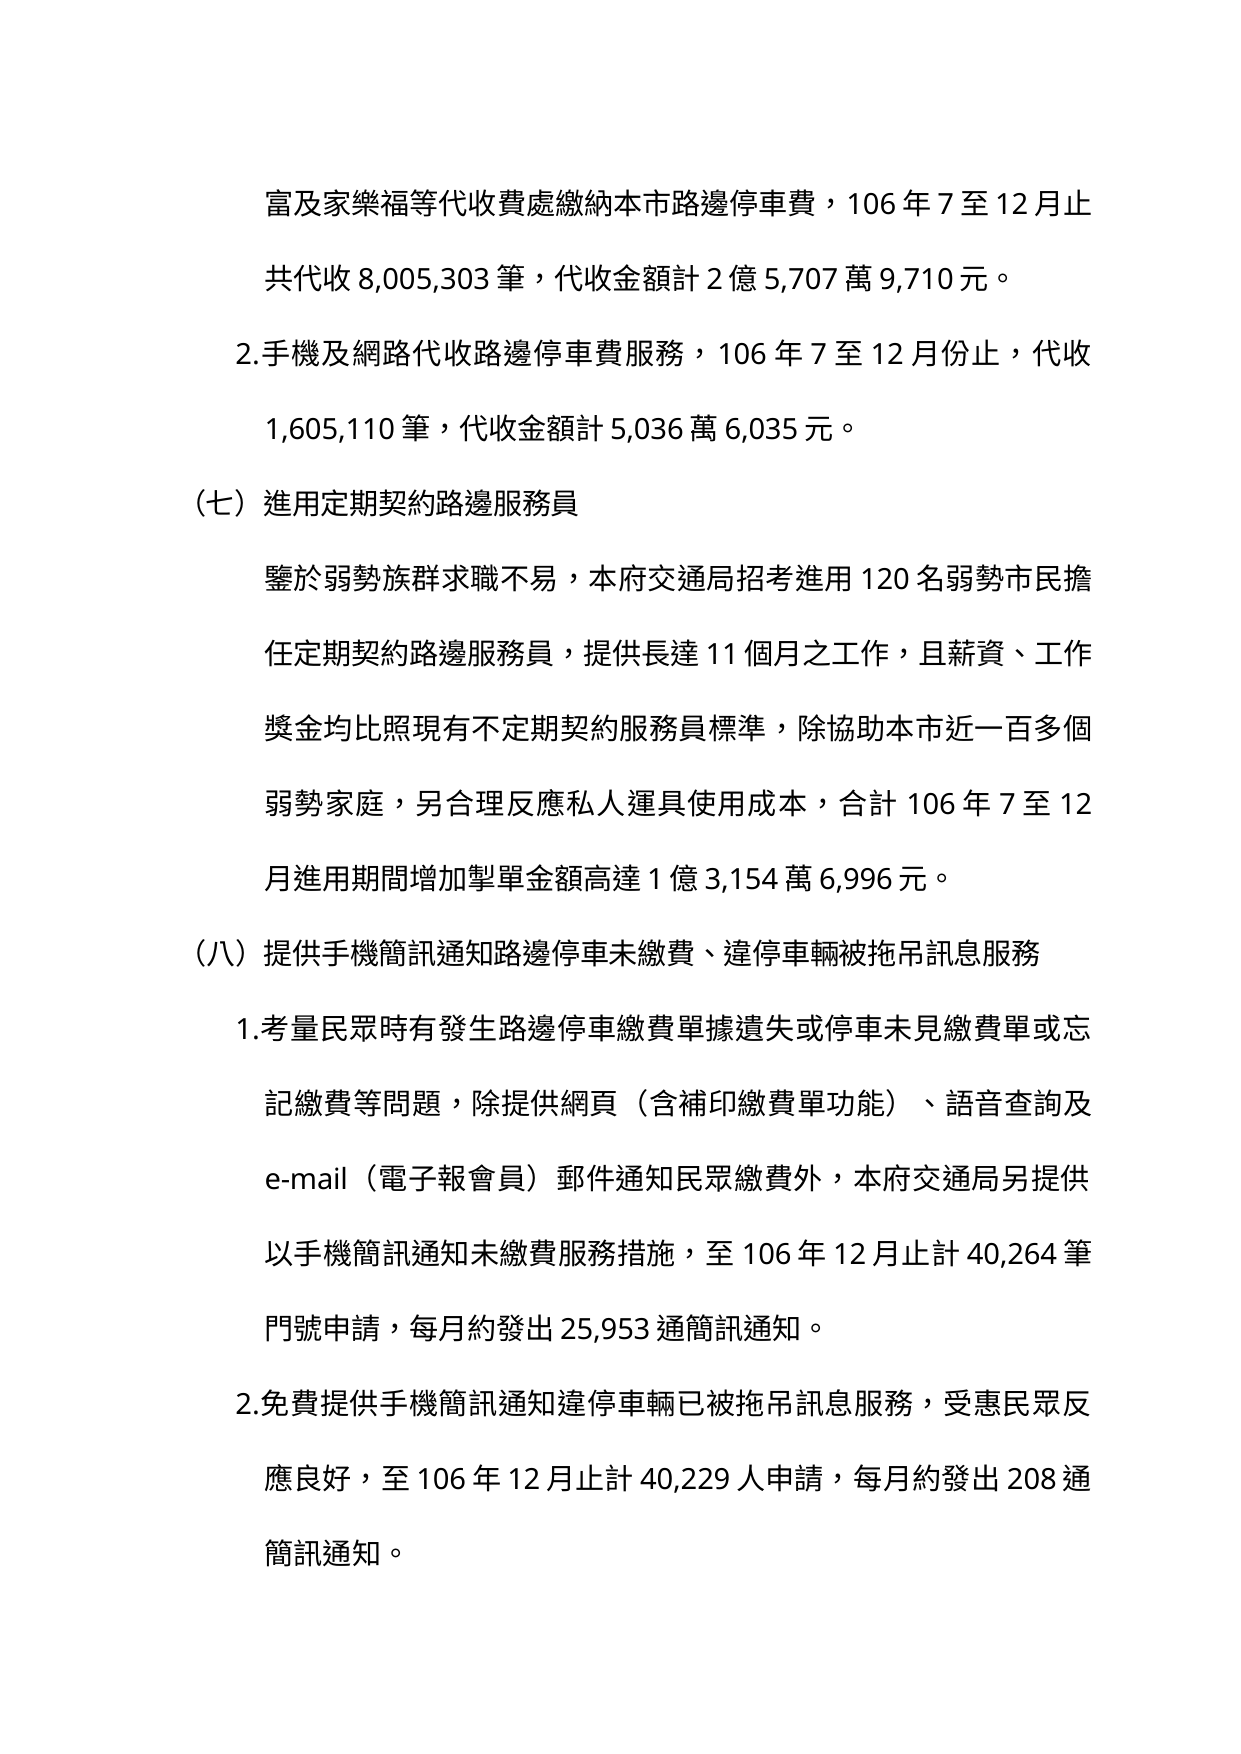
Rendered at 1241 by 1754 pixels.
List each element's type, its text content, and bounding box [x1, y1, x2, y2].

text 2.免費提供手機簡訊通知違停車輛已被拖吊訊息服務，受惠民眾反應良好，至106年12月止計40,229人申請，每月約發出208通簡訊通知。 [235, 1364, 1092, 1589]
text 鑒於弱勢族群求職不易，本府交通局招考進用120名弱勢市民擔任定期契約路邊服務員，提供長達11個月之工作，且薪資、工作獎金均比照現有不定期契約服務員標準，除協助本市近一百多個弱勢家庭，另合理反應私人運具使用成本，合計106年7至12月進用期間增加掣單金額高達1億3,154萬6,996元。 [264, 539, 1092, 914]
text 1.考量民眾時有發生路邊停車繳費單據遺失或停車未見繳費單或忘記繳費等問題，除提供網頁（含補印繳費單功能）、語音查詢及e-mail（電子報會員）郵件通知民眾繳費外，本府交通局另提供以手機簡訊通知未繳費服務措施，至106年12月止計40,264筆門號申請，每月約發出25,953通簡訊通知。 [235, 989, 1092, 1364]
text 2.手機及網路代收路邊停車費服務，106年7至12月份止，代收1,605,110筆，代收金額計5,036萬6,035元。 [235, 314, 1092, 464]
text 富及家樂福等代收費處繳納本市路邊停車費，106年7至12月止共代收8,005,303筆，代收金額計2億5,707萬9,710元。 [235, 164, 1092, 314]
text （八）提供手機簡訊通知路邊停車未繳費、違停車輛被拖吊訊息服務 [177, 914, 1092, 989]
text （七）進用定期契約路邊服務員 [177, 464, 1092, 539]
